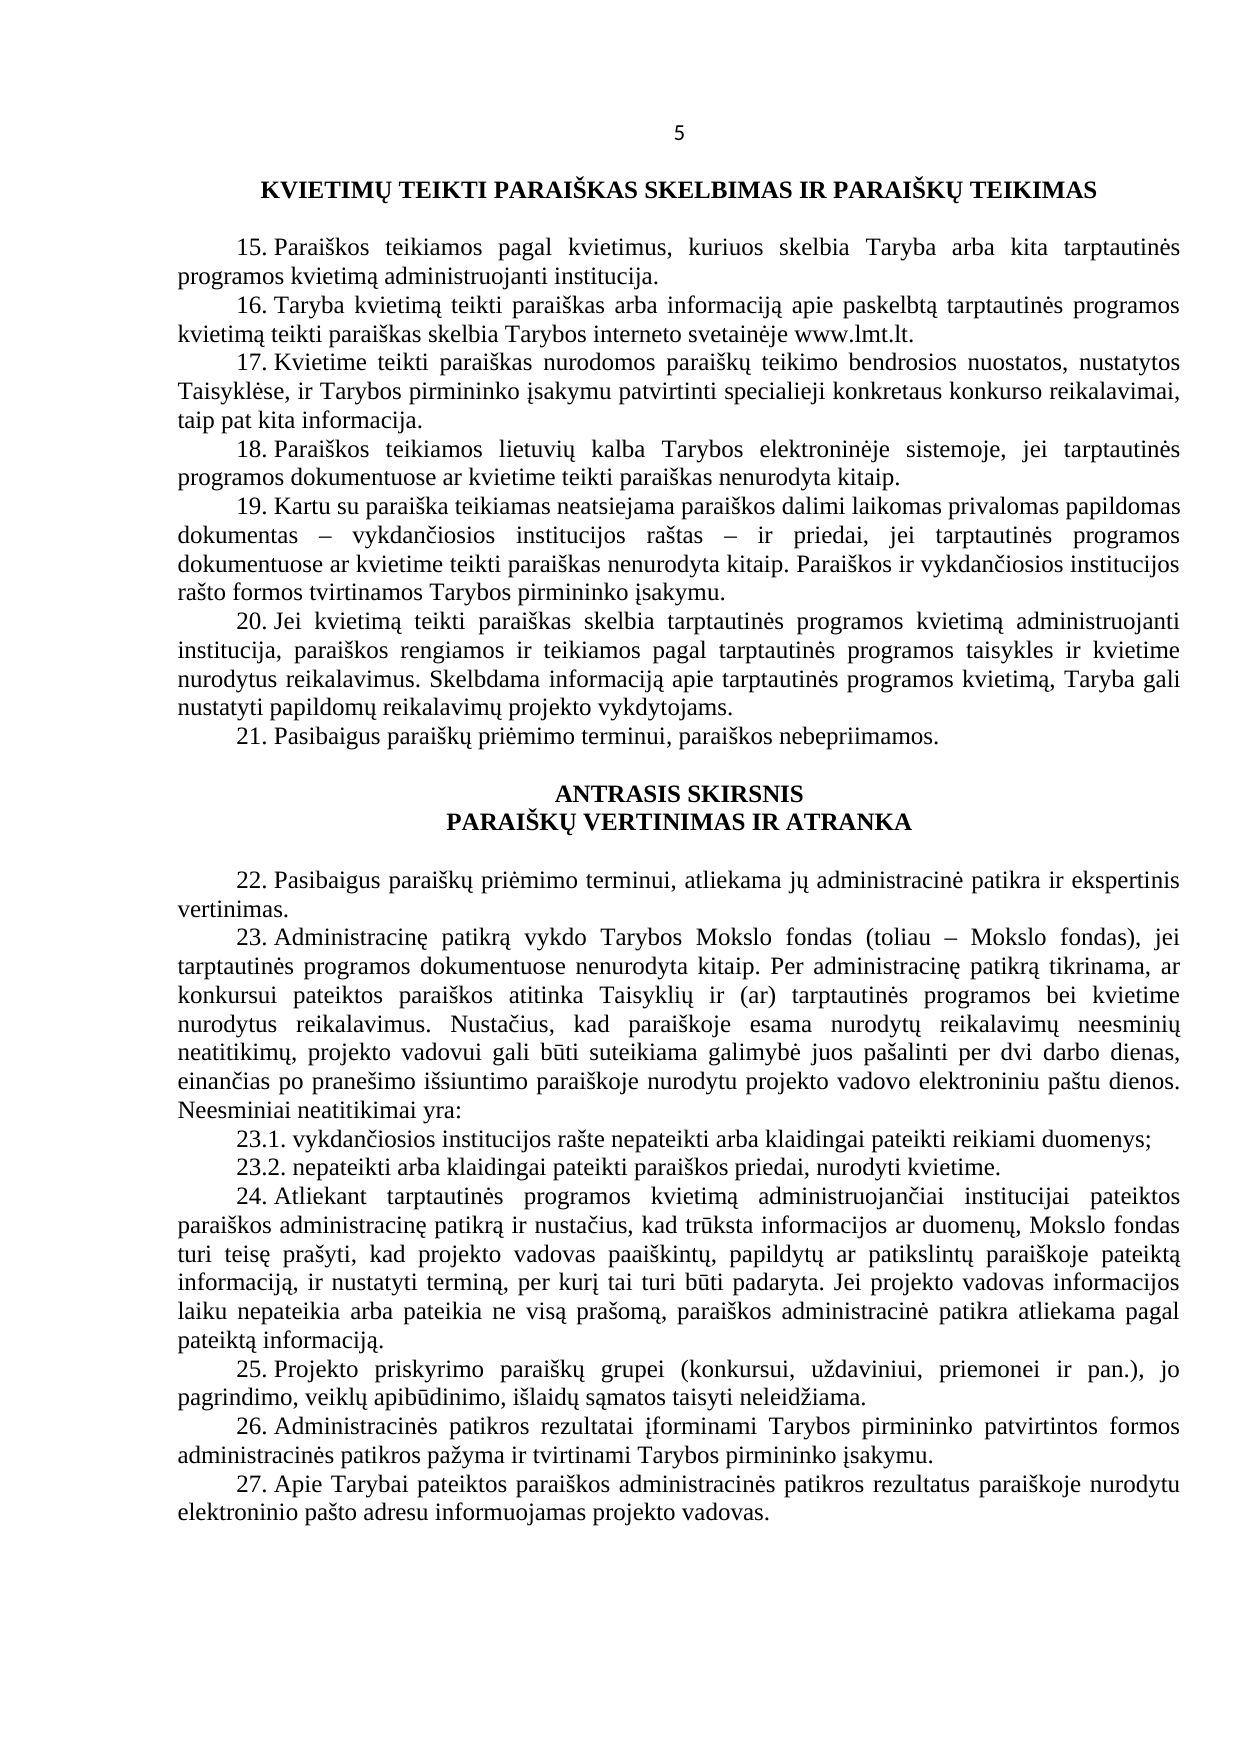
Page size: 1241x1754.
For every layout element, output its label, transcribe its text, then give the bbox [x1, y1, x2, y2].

text 25. Projekto priskyrimo paraiškų grupei (konkursui, uždaviniui, priemonei ir pan.), jo pagrindimo, veiklų apibūdinimo, išlaidų sąmatos taisyti neleidžiama. [177, 1354, 1181, 1411]
text 21. Pasibaigus paraiškų priėmimo terminui, paraiškos nebepriimamos. [177, 721, 1181, 750]
text 18. Paraiškos teikiamos lietuvių kalba Tarybos elektroninėje sistemoje, jei tarptautinės programos dokumentuose ar kvietime teikti paraiškas nenurodyta kitaip. [177, 434, 1181, 491]
text 27. Apie Tarybai pateiktos paraiškos administracinės patikros rezultatus paraiškoje nurodytu elektroninio pašto adresu informuojamas projekto vadovas. [177, 1469, 1181, 1526]
text 23.2. nepateikti arba klaidingai pateikti paraiškos priedai, nurodyti kvietime. [177, 1152, 1181, 1181]
text 19. Kartu su paraiška teikiamas neatsiejama paraiškos dalimi laikomas privalomas papildomas dokumentas – vykdančiosios institucijos raštas – ir priedai, jei tarptautinės programos dokumentuose ar kvietime teikti paraiškas nenurodyta kitaip. Paraiškos ir vykdančiosios institucijos rašto formos tvirtinamos Tarybos pirmininko įsakymu. [177, 491, 1181, 606]
text PARAIŠKŲ VERTINIMAS IR ATRANKA [177, 807, 1181, 836]
text 26. Administracinės patikros rezultatai įforminami Tarybos pirmininko patvirtintos formos administracinės patikros pažyma ir tvirtinami Tarybos pirmininko įsakymu. [177, 1411, 1181, 1469]
text 15. Paraiškos teikiamos pagal kvietimus, kuriuos skelbia Taryba arba kita tarptautinės programos kvietimą administruojanti institucija. [177, 232, 1181, 290]
text 23. Administracinę patikrą vykdo Tarybos Mokslo fondas (toliau – Mokslo fondas), jei tarptautinės programos dokumentuose nenurodyta kitaip. Per administracinę patikrą tikrinama, ar konkursui pateiktos paraiškos atitinka Taisyklių ir (ar) tarptautinės programos bei kvietime nurodytus reikalavimus. Nustačius, kad paraiškoje esama nurodytų reikalavimų neesminių neatitikimų, projekto vadovui gali būti suteikiama galimybė juos pašalinti per dvi darbo dienas, einančias po pranešimo išsiuntimo paraiškoje nurodytu projekto vadovo elektroniniu paštu dienos. Neesminiai neatitikimai yra: [177, 922, 1181, 1124]
text 20. Jei kvietimą teikti paraiškas skelbia tarptautinės programos kvietimą administruojanti institucija, paraiškos rengiamos ir teikiamos pagal tarptautinės programos taisykles ir kvietime nurodytus reikalavimus. Skelbdama informaciją apie tarptautinės programos kvietimą, Taryba gali nustatyti papildomų reikalavimų projekto vykdytojams. [177, 606, 1181, 721]
text 24. Atliekant tarptautinės programos kvietimą administruojančiai institucijai pateiktos paraiškos administracinę patikrą ir nustačius, kad trūksta informacijos ar duomenų, Mokslo fondas turi teisę prašyti, kad projekto vadovas paaiškintų, papildytų ar patikslintų paraiškoje pateiktą informaciją, ir nustatyti terminą, per kurį tai turi būti padaryta. Jei projekto vadovas informacijos laiku nepateikia arba pateikia ne visą prašomą, paraiškos administracinė patikra atliekama pagal pateiktą informaciją. [177, 1181, 1181, 1354]
text 16. Taryba kvietimą teikti paraiškas arba informaciją apie paskelbtą tarptautinės programos kvietimą teikti paraiškas skelbia Tarybos interneto svetainėje www.lmt.lt. [177, 290, 1181, 347]
text KVIETIMŲ TEIKTI PARAIŠKAS SKELBIMAS IR PARAIŠKŲ TEIKIMAS [177, 175, 1181, 204]
text ANTRASIS SKIRSNIS [177, 779, 1181, 807]
text 17. Kvietime teikti paraiškas nurodomos paraiškų teikimo bendrosios nuostatos, nustatytos Taisyklėse, ir Tarybos pirmininko įsakymu patvirtinti specialieji konkretaus konkurso reikalavimai, taip pat kita informacija. [177, 347, 1181, 434]
text 23.1. vykdančiosios institucijos rašte nepateikti arba klaidingai pateikti reikiami duomenys; [177, 1124, 1181, 1152]
text 22. Pasibaigus paraiškų priėmimo terminui, atliekama jų administracinė patikra ir ekspertinis vertinimas. [177, 865, 1181, 922]
